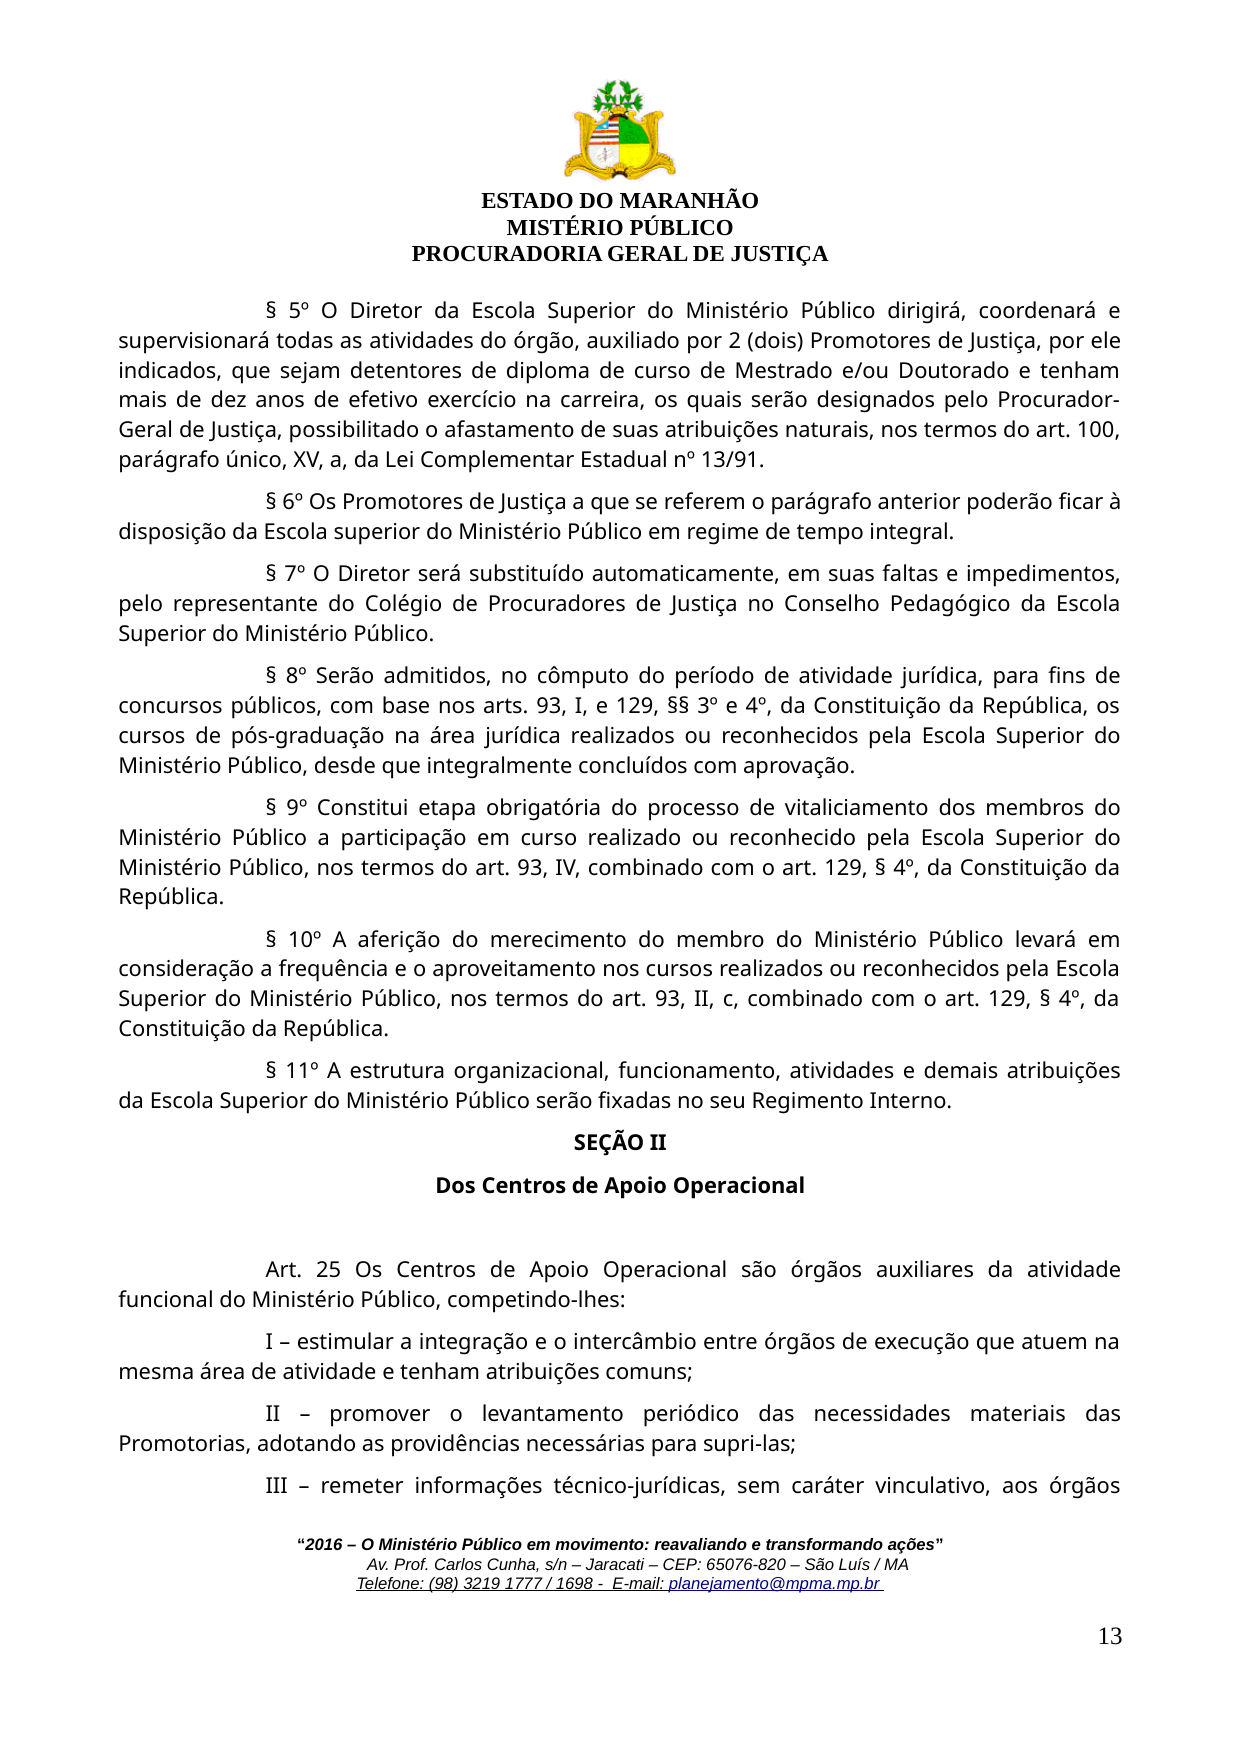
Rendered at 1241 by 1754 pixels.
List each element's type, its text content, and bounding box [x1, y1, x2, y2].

text § 10º A aferição do merecimento do membro do Ministério Público levará em consideração a frequência e o aproveitamento nos cursos realizados ou reconhecidos pela Escola Superior do Ministério Público, nos termos do art. 93, II, c, combinado com o art. 129, § 4º, da Constituição da República. [118, 923, 1122, 1043]
text § 7º O Diretor será substituído automaticamente, em suas faltas e impedimentos, pelo representante do Colégio de Procuradores de Justiça no Conselho Pedagógico da Escola Superior do Ministério Público. [118, 558, 1122, 648]
text Art. 25 Os Centros de Apoio Operacional são órgãos auxiliares da atividade funcional do Ministério Público, competindo-lhes: [118, 1254, 1122, 1314]
text § 9º Constitui etapa obrigatória do processo de vitaliciamento dos membros do Ministério Público a participação em curso realizado ou reconhecido pela Escola Superior do Ministério Público, nos termos do art. 93, IV, combinado com o art. 129, § 4º, da Constituição da República. [118, 792, 1122, 911]
text § 11º A estrutura organizacional, funcionamento, atividades e demais atribuições da Escola Superior do Ministério Público serão fixadas no seu Regimento Interno. [118, 1055, 1122, 1115]
text II – promover o levantamento periódico das necessidades materiais das Promotorias, adotando as providências necessárias para supri-las; [118, 1398, 1122, 1458]
text § 6º Os Promotores de Justiça a que se referem o parágrafo anterior poderão ficar à disposição da Escola superior do Ministério Público em regime de tempo integral. [118, 486, 1122, 546]
text § 8º Serão admitidos, no cômputo do período de atividade jurídica, para fins de concursos públicos, com base nos arts. 93, I, e 129, §§ 3º e 4º, da Constituição da República, os cursos de pós-graduação na área jurídica realizados ou reconhecidos pela Escola Superior do Ministério Público, desde que integralmente concluídos com aprovação. [118, 660, 1122, 779]
text III – remeter informações técnico-jurídicas, sem caráter vinculativo, aos órgãos [118, 1470, 1122, 1500]
text SEÇÃO II [118, 1127, 1122, 1157]
text I – estimular a integração e o intercâmbio entre órgãos de execução que atuem na mesma área de atividade e tenham atribuições comuns; [118, 1326, 1122, 1386]
text § 5º O Diretor da Escola Superior do Ministério Público dirigirá, coordenará e supervisionará todas as atividades do órgão, auxiliado por 2 (dois) Promotores de Justiça, por ele indicados, que sejam detentores de diploma de curso de Mestrado e/ou Doutorado e tenham mais de dez anos de efetivo exercício na carreira, os quais serão designados pelo Procurador-Geral de Justiça, possibilitado o afastamento de suas atribuições naturais, nos termos do art. 100, parágrafo único, XV, a, da Lei Complementar Estadual nº 13/91. [118, 295, 1122, 474]
text Dos Centros de Apoio Operacional [118, 1169, 1122, 1199]
